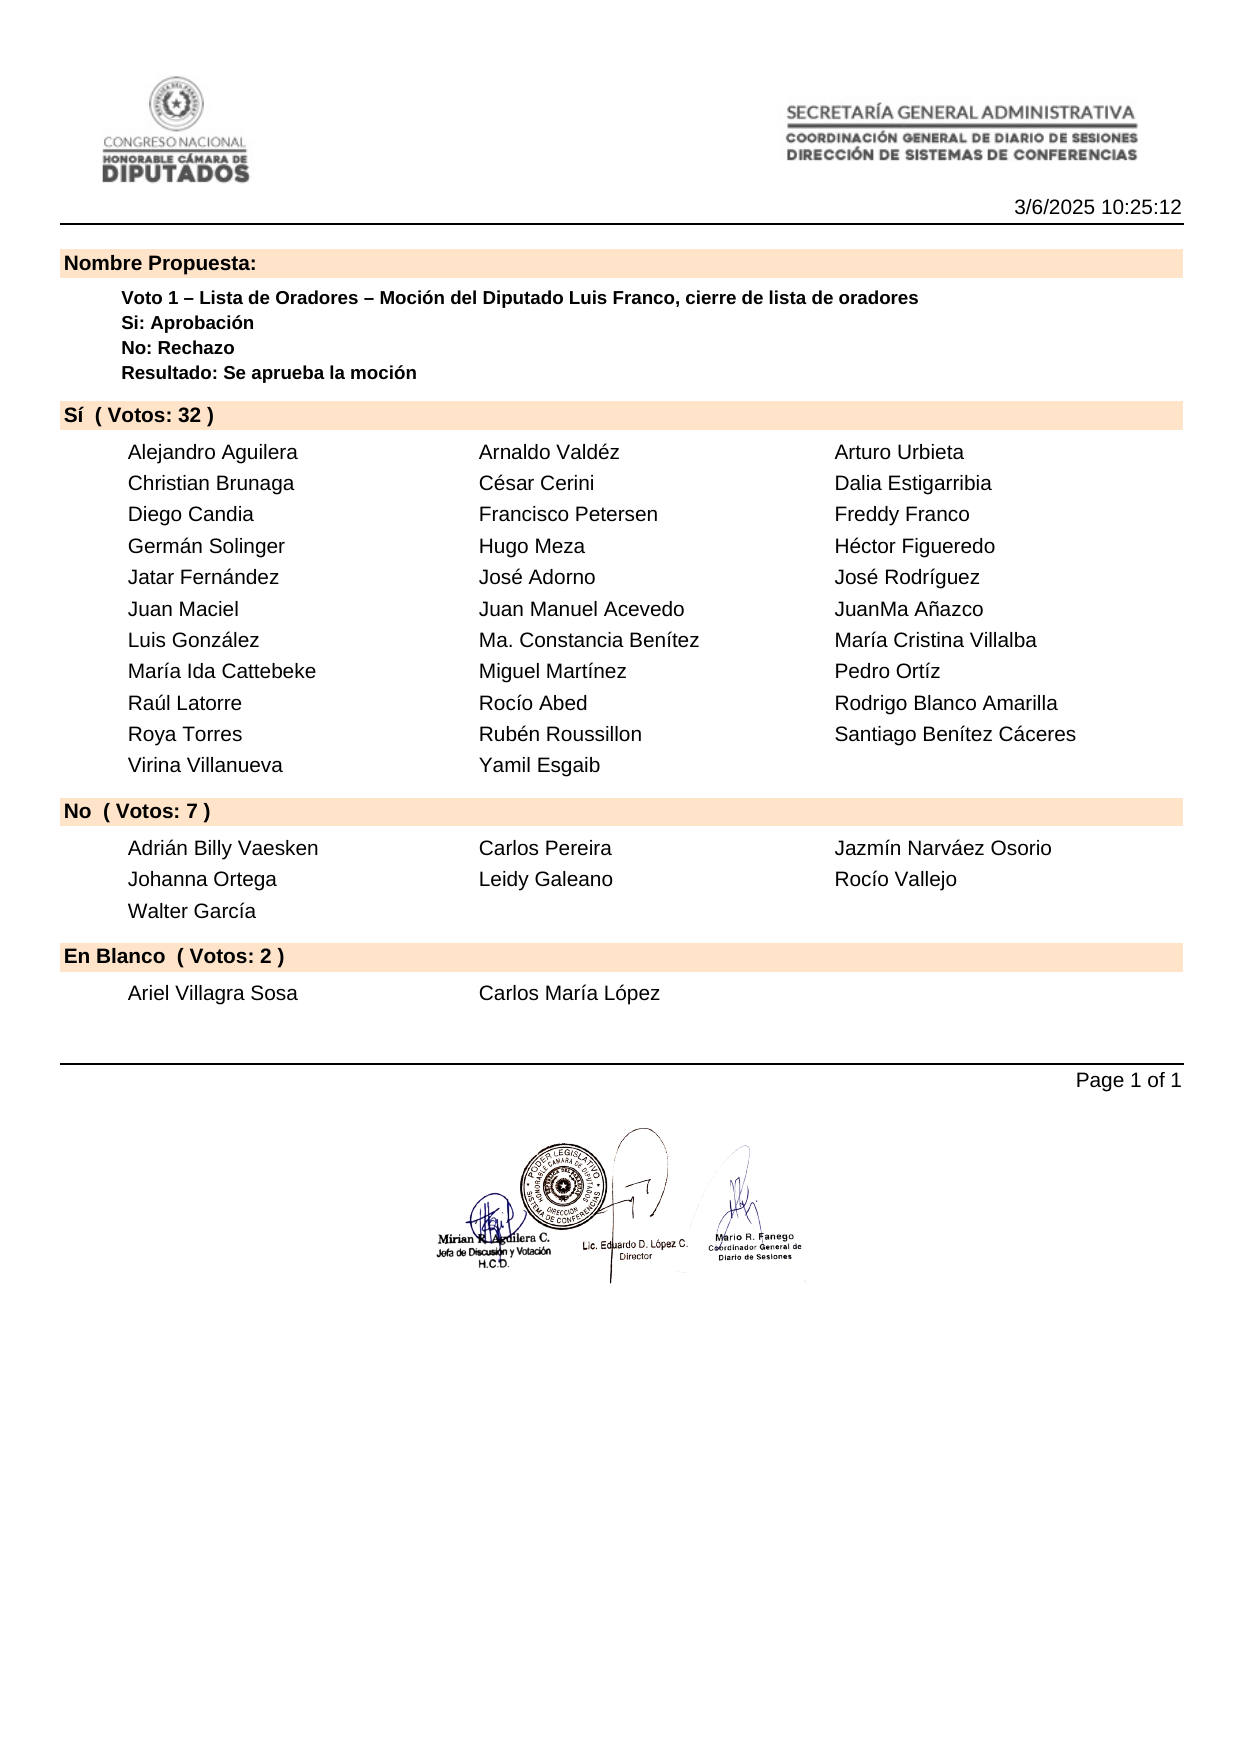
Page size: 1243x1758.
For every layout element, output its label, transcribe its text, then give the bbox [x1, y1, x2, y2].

table_cell [815, 980, 1183, 1026]
table_cell Rubén Roussillon [476, 721, 815, 749]
table_cell [1184, 781, 1189, 798]
table_cell Freddy Franco [831, 501, 1168, 530]
table_cell [1184, 1009, 1189, 1026]
table_cell [60, 278, 1183, 283]
table_cell [476, 1009, 815, 1026]
table_cell Santiago Benítez Cáceres [831, 721, 1168, 749]
table_cell [1184, 401, 1189, 430]
table_cell César Cerini [476, 470, 815, 498]
table_cell [1184, 980, 1189, 1009]
table_cell [1184, 721, 1189, 749]
table_cell [476, 895, 815, 943]
table_cell [1184, 564, 1189, 592]
table_cell Johanna Ortega [125, 866, 462, 894]
table_cell Christian Brunaga [125, 470, 462, 498]
table_cell [125, 926, 462, 943]
table_cell Jatar Fernández [125, 564, 462, 592]
table_header [60, 189, 649, 223]
table_header [1184, 189, 1189, 223]
table_cell [462, 980, 476, 1026]
table_cell [125, 1034, 462, 1063]
table_cell [60, 972, 1183, 980]
table_cell [1184, 943, 1189, 972]
table_cell Alejandro Aguilera [125, 439, 462, 467]
table_cell Pedro Ortíz [831, 658, 1168, 686]
table_cell [1184, 533, 1189, 561]
table_cell María Cristina Villalba [831, 627, 1168, 655]
table_cell [462, 439, 476, 798]
table_cell Francisco Petersen [476, 501, 815, 530]
table_cell [1184, 972, 1189, 980]
table_cell Miguel Martínez [476, 658, 815, 686]
table_cell [1184, 430, 1189, 438]
table_cell [125, 781, 462, 798]
table_cell [1184, 595, 1189, 624]
table_cell [1178, 284, 1189, 401]
table_cell [1184, 798, 1189, 826]
table_cell [125, 1009, 462, 1026]
table_cell Jazmín Narváez Osorio [831, 835, 1168, 863]
table_cell [1184, 835, 1189, 863]
table_cell Roya Torres [125, 721, 462, 749]
table_cell Juan Maciel [125, 595, 462, 624]
table_cell [1184, 898, 1189, 926]
table_cell [1184, 1026, 1189, 1034]
table_cell [1168, 835, 1183, 943]
table_cell [60, 439, 124, 798]
table_cell José Rodríguez [831, 564, 1168, 592]
table_cell María Ida Cattebeke [125, 658, 462, 686]
table_cell [462, 1034, 476, 1063]
table_cell Virina Villanueva [125, 752, 462, 781]
table_cell Page 1 of 1 [827, 1067, 1183, 1101]
table_cell [831, 1034, 1168, 1063]
table_cell Raúl Latorre [125, 689, 462, 718]
table_cell Ariel Villagra Sosa [125, 980, 462, 1009]
table_cell [1184, 627, 1189, 655]
table_cell [815, 439, 831, 798]
table_cell Arturo Urbieta [831, 439, 1168, 467]
table_cell Leidy Galeano [476, 866, 815, 894]
table_cell [60, 1034, 124, 1063]
table_header 3/6/2025 10:25:12 [649, 189, 1183, 223]
table_cell [60, 835, 124, 943]
table_cell [815, 835, 831, 943]
table_cell [1184, 826, 1189, 835]
table_cell Héctor Figueredo [831, 533, 1168, 561]
table_cell [1184, 1067, 1189, 1101]
table_cell [831, 895, 1168, 943]
table_cell [476, 781, 815, 798]
table_cell En Blanco ( Votos: 2 ) [60, 943, 1183, 972]
table_cell Carlos Pereira [476, 835, 815, 863]
table_cell [1184, 658, 1189, 686]
table_cell [1184, 501, 1189, 530]
table_cell José Adorno [476, 564, 815, 592]
table_cell Luis González [125, 627, 462, 655]
table_cell Nombre Propuesta: [60, 249, 1183, 278]
table_cell Walter García [125, 898, 462, 926]
table_cell [60, 1067, 827, 1101]
table_cell [1184, 228, 1189, 249]
table_cell [1184, 866, 1189, 894]
table_cell [60, 980, 124, 1026]
table_cell [815, 1034, 831, 1063]
table_cell Dalia Estigarribia [831, 470, 1168, 498]
table_cell Germán Solinger [125, 533, 462, 561]
table_cell Hugo Meza [476, 533, 815, 561]
table_cell Rocío Vallejo [831, 866, 1168, 894]
table_cell Juan Manuel Acevedo [476, 595, 815, 624]
table_cell JuanMa Añazco [831, 595, 1168, 624]
table_cell Sí ( Votos: 32 ) [60, 401, 1183, 430]
table_cell [60, 284, 118, 401]
table_cell [60, 228, 1183, 249]
table_cell Carlos María López [476, 980, 815, 1009]
table_cell [1168, 439, 1183, 798]
table_cell [831, 749, 1168, 798]
table_cell [1168, 1034, 1183, 1063]
table_cell [1184, 926, 1189, 943]
table_cell Rodrigo Blanco Amarilla [831, 689, 1168, 718]
table_cell [1184, 439, 1189, 467]
table_cell [60, 430, 1183, 438]
table_cell Ma. Constancia Benítez [476, 627, 815, 655]
table_cell [1184, 689, 1189, 718]
table_cell No ( Votos: 7 ) [60, 798, 1183, 826]
table_cell [60, 826, 1183, 835]
table_cell [118, 384, 1178, 401]
table_cell Diego Candia [125, 501, 462, 530]
table_cell [60, 1026, 1183, 1034]
table_cell Rocío Abed [476, 689, 815, 718]
table_cell Voto 1 – Lista de Oradores – Moción del Diputado Luis Franco, cierre de lista de oradores Si: Aprobación No: Rechazo Resultado: Se aprueba la moción [118, 284, 1178, 384]
table_cell [1184, 470, 1189, 498]
table_cell [476, 1034, 815, 1063]
table_cell Adrián Billy Vaesken [125, 835, 462, 863]
table_cell [1184, 249, 1189, 278]
table_cell Yamil Esgaib [476, 752, 815, 781]
table_cell [1184, 752, 1189, 781]
table_cell [1184, 1034, 1189, 1063]
table_cell Arnaldo Valdéz [476, 439, 815, 467]
table_cell [462, 835, 476, 943]
